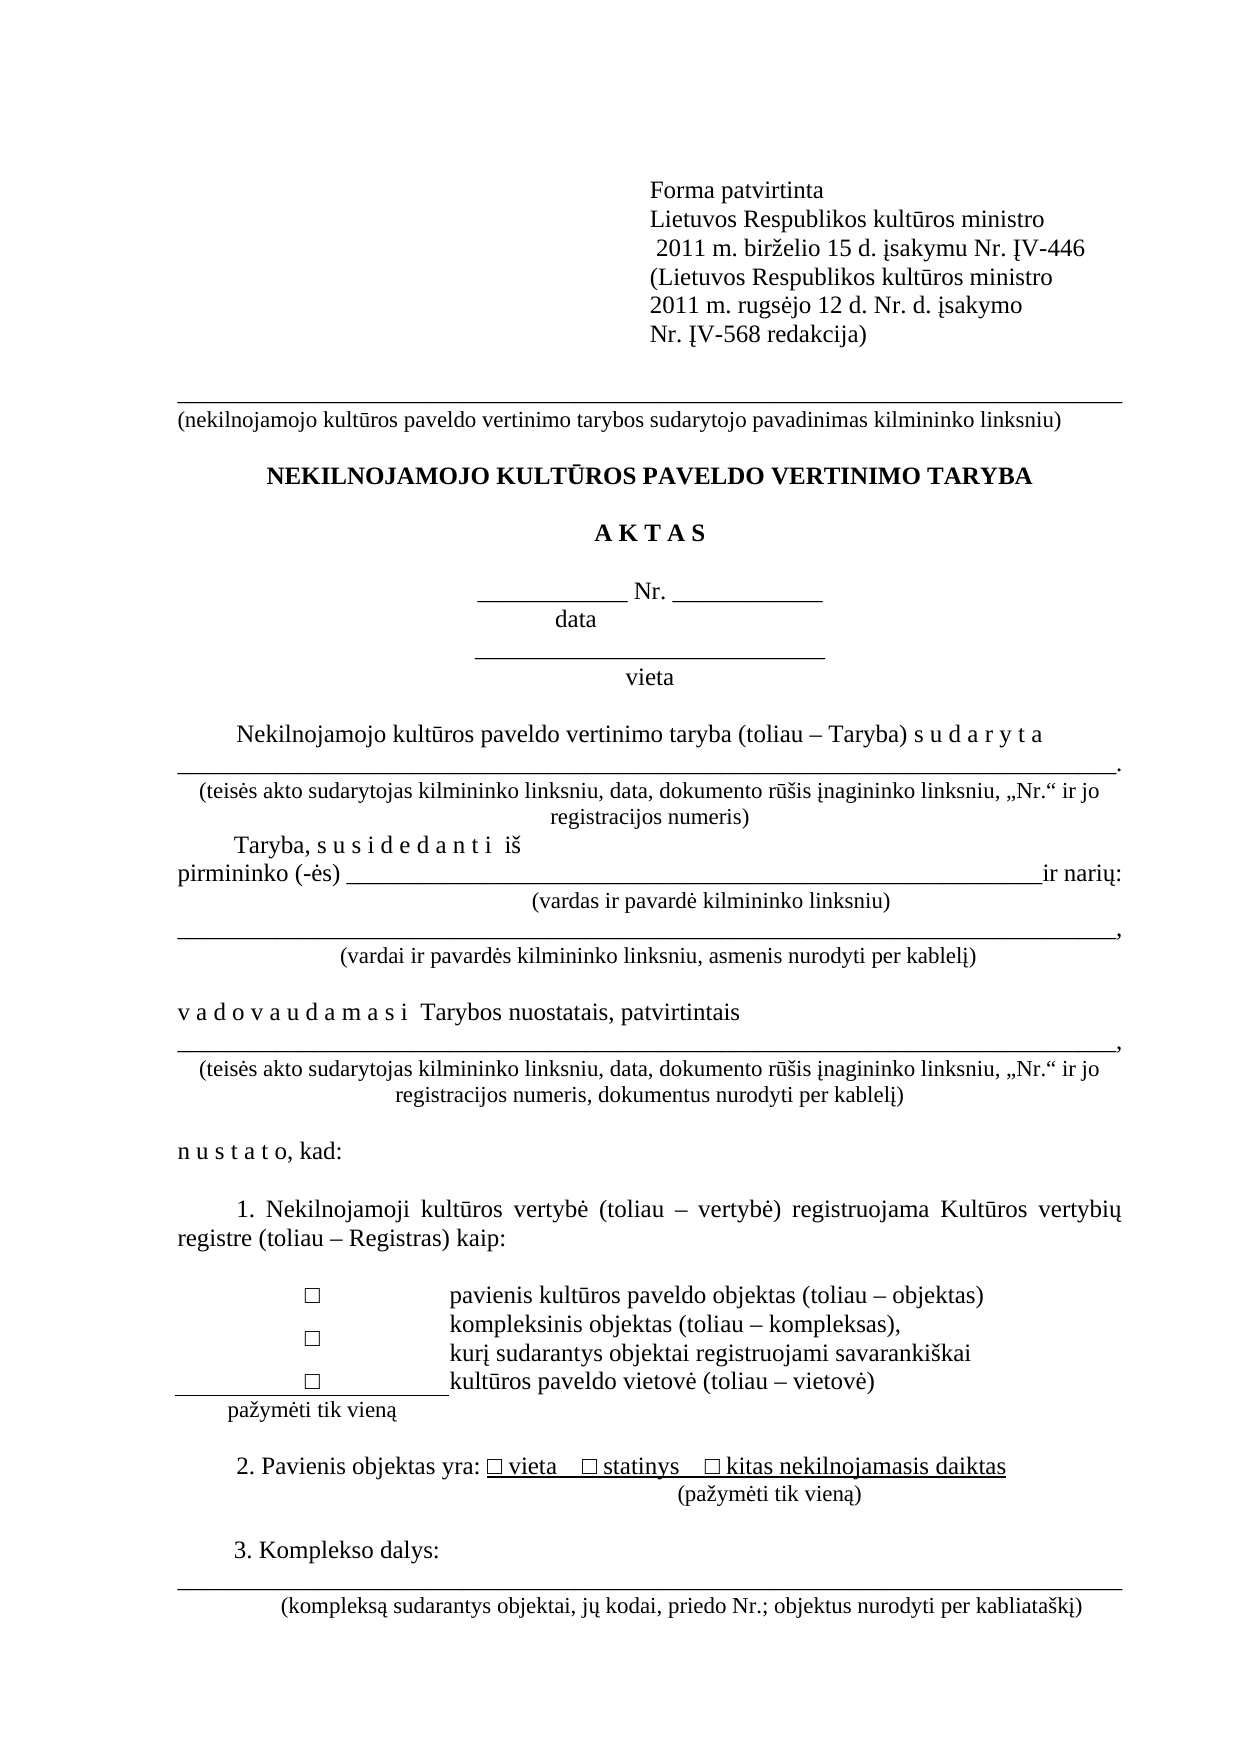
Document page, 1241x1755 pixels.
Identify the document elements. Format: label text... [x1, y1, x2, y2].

table_cell □[] [175, 1309, 449, 1366]
text 2011 m. rugsėjo 12 d. Nr. d. įsakymo [649, 291, 1122, 319]
text (vardai ir pavardės kilmininko linksniu, asmenis nurodyti per kablelį) [340, 942, 1122, 969]
table_cell [449, 1395, 1131, 1422]
text (Lietuvos Respublikos kultūros ministro [649, 262, 1122, 291]
text 2. Pavienis objektas yra: □[] vieta □[] statinys □[] kitas nekilnojamasis daiktas [177, 1451, 1122, 1480]
text data [29, 604, 1122, 633]
text (vardas ir pavardė kilmininko linksniu) [532, 887, 1122, 913]
text (teisės akto sudarytojas kilmininko linksniu, data, dokumento rūšis įnagininko linksniu, „Nr.“ ir jo registracijos numeris, dokumentus nurodyti per kablelį) [177, 1055, 1122, 1108]
text pirmininko (-ės) ir narių: [177, 858, 1122, 887]
text (teisės akto sudarytojas kilmininko linksniu, data, dokumento rūšis įnagininko linksniu, „Nr.“ ir jo registracijos numeris) [177, 777, 1122, 830]
text Taryba, susidedanti iš [177, 830, 1122, 858]
text NEKILNOJAMOJO KULTŪROS PAVELDO VERTINIMO TARYBA [177, 461, 1122, 489]
table_cell kompleksinis objektas (toliau – kompleksas), kurį sudarantys objektai registruojami savarankiškai [449, 1309, 1131, 1366]
text AKTAS [177, 518, 1122, 547]
text _ [177, 1564, 1122, 1589]
table_cell pažymėti tik vieną [175, 1396, 449, 1422]
text vadovaudamasi Tarybos nuostatais, patvirtintais [177, 997, 1122, 1026]
text _ , [177, 913, 1122, 942]
table_cell □[] [175, 1366, 449, 1395]
text 3. Komplekso dalys: [177, 1535, 1122, 1564]
table_header □[] [175, 1280, 449, 1309]
text 2011 m. birželio 15 d. įsakymu Nr. ĮV-446 [649, 233, 1122, 262]
text ____________________________ [177, 633, 1122, 662]
text _ [177, 377, 1122, 402]
text _ , [177, 1026, 1122, 1055]
text (nekilnojamojo kultūros paveldo vertinimo tarybos sudarytojo pavadinimas kilmininko linksniu) [177, 406, 1122, 432]
text 1. Nekilnojamoji kultūros vertybė (toliau – vertybė) registruojama Kultūros vertybių registre (toliau – Registras) kaip: [177, 1194, 1122, 1251]
table_cell kultūros paveldo vietovė (toliau – vietovė) [449, 1366, 1131, 1395]
text vieta [177, 662, 1122, 691]
text Nekilnojamojo kultūros paveldo vertinimo taryba (toliau – Taryba) sudaryta [177, 719, 1122, 748]
table_header pavienis kultūros paveldo objektas (toliau – objektas) [449, 1280, 1131, 1309]
text nustato, kad: [177, 1136, 1122, 1165]
text _ . [177, 748, 1122, 777]
text ____________ Nr. ____________ [177, 576, 1122, 604]
text (kompleksą sudarantys objektai, jų kodai, priedo Nr.; objektus nurodyti per kabliataškį) [281, 1593, 1122, 1619]
text (pažymėti tik vieną) [677, 1480, 1122, 1506]
text Forma patvirtinta [649, 176, 1122, 204]
text Nr. ĮV-568 redakcija) [649, 319, 1122, 348]
text Lietuvos Respublikos kultūros ministro [649, 204, 1122, 233]
